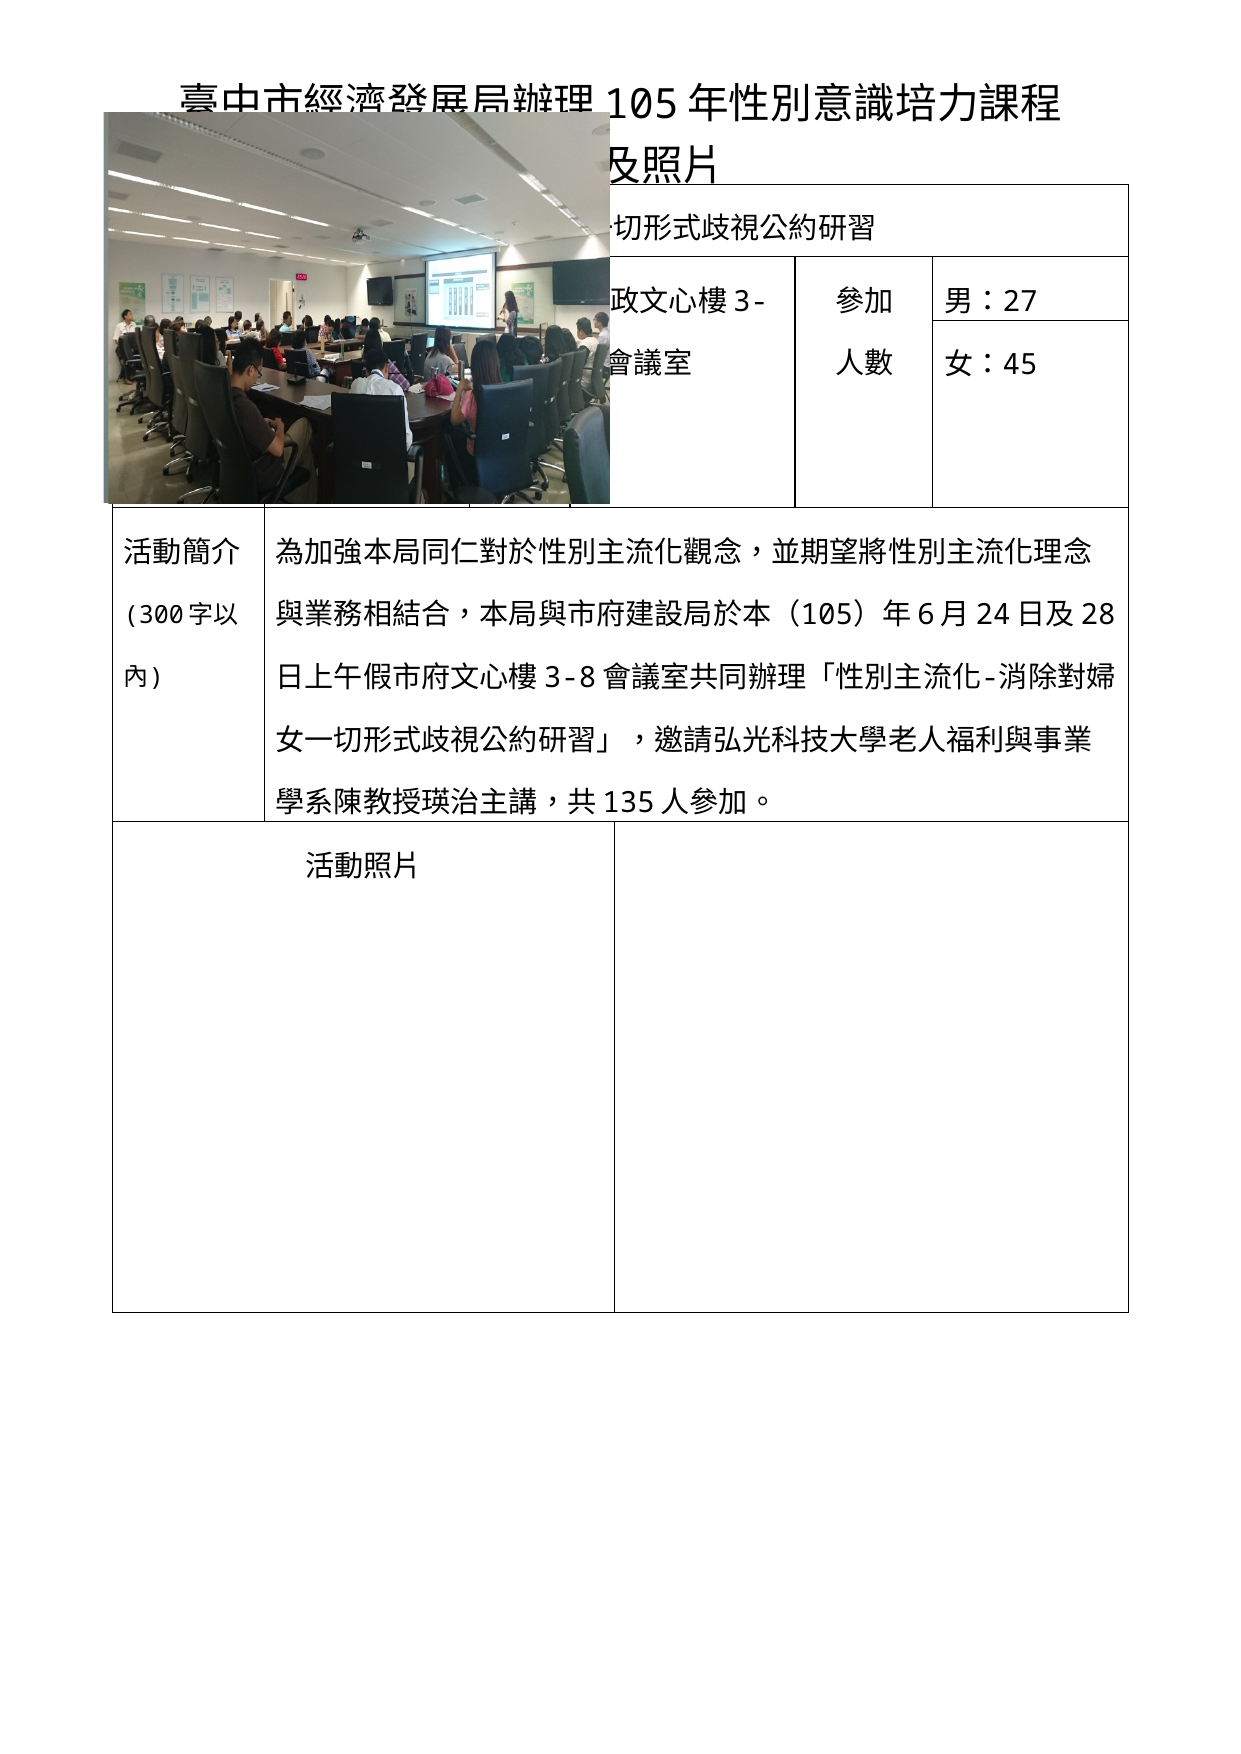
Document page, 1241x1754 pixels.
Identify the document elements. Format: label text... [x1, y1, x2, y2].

table_cell 市政文心樓3-8會議室 [571, 257, 794, 507]
table_cell 參加 人數 [796, 257, 932, 507]
table_cell 活動照片 [113, 822, 614, 1312]
table_header 性別主流化-消除對婦女一切形式歧視公約研習 [610, 185, 1128, 256]
text 臺中市經濟發展局辦理105年性別意識培力課程 [112, 58, 1128, 121]
table_cell [615, 822, 1128, 1312]
table_cell 男：27 [933, 257, 1128, 319]
text 說明及照片 [610, 121, 1128, 183]
table_cell 為加強本局同仁對於性別主流化觀念，並期望將性別主流化理念與業務相結合，本局與市府建設局於本（105）年6月24日及28日上午假市府文心樓3-8會議室共同辦理「性別主流化-消除對婦女一切形式歧視公約研習」，邀請弘光科技大學老人福利與事業學系陳教授瑛治主講，共135人參加。 [265, 508, 1128, 821]
table_cell 女：45 [933, 321, 1128, 507]
table_cell 活動簡介 (300字以內) [113, 508, 264, 821]
